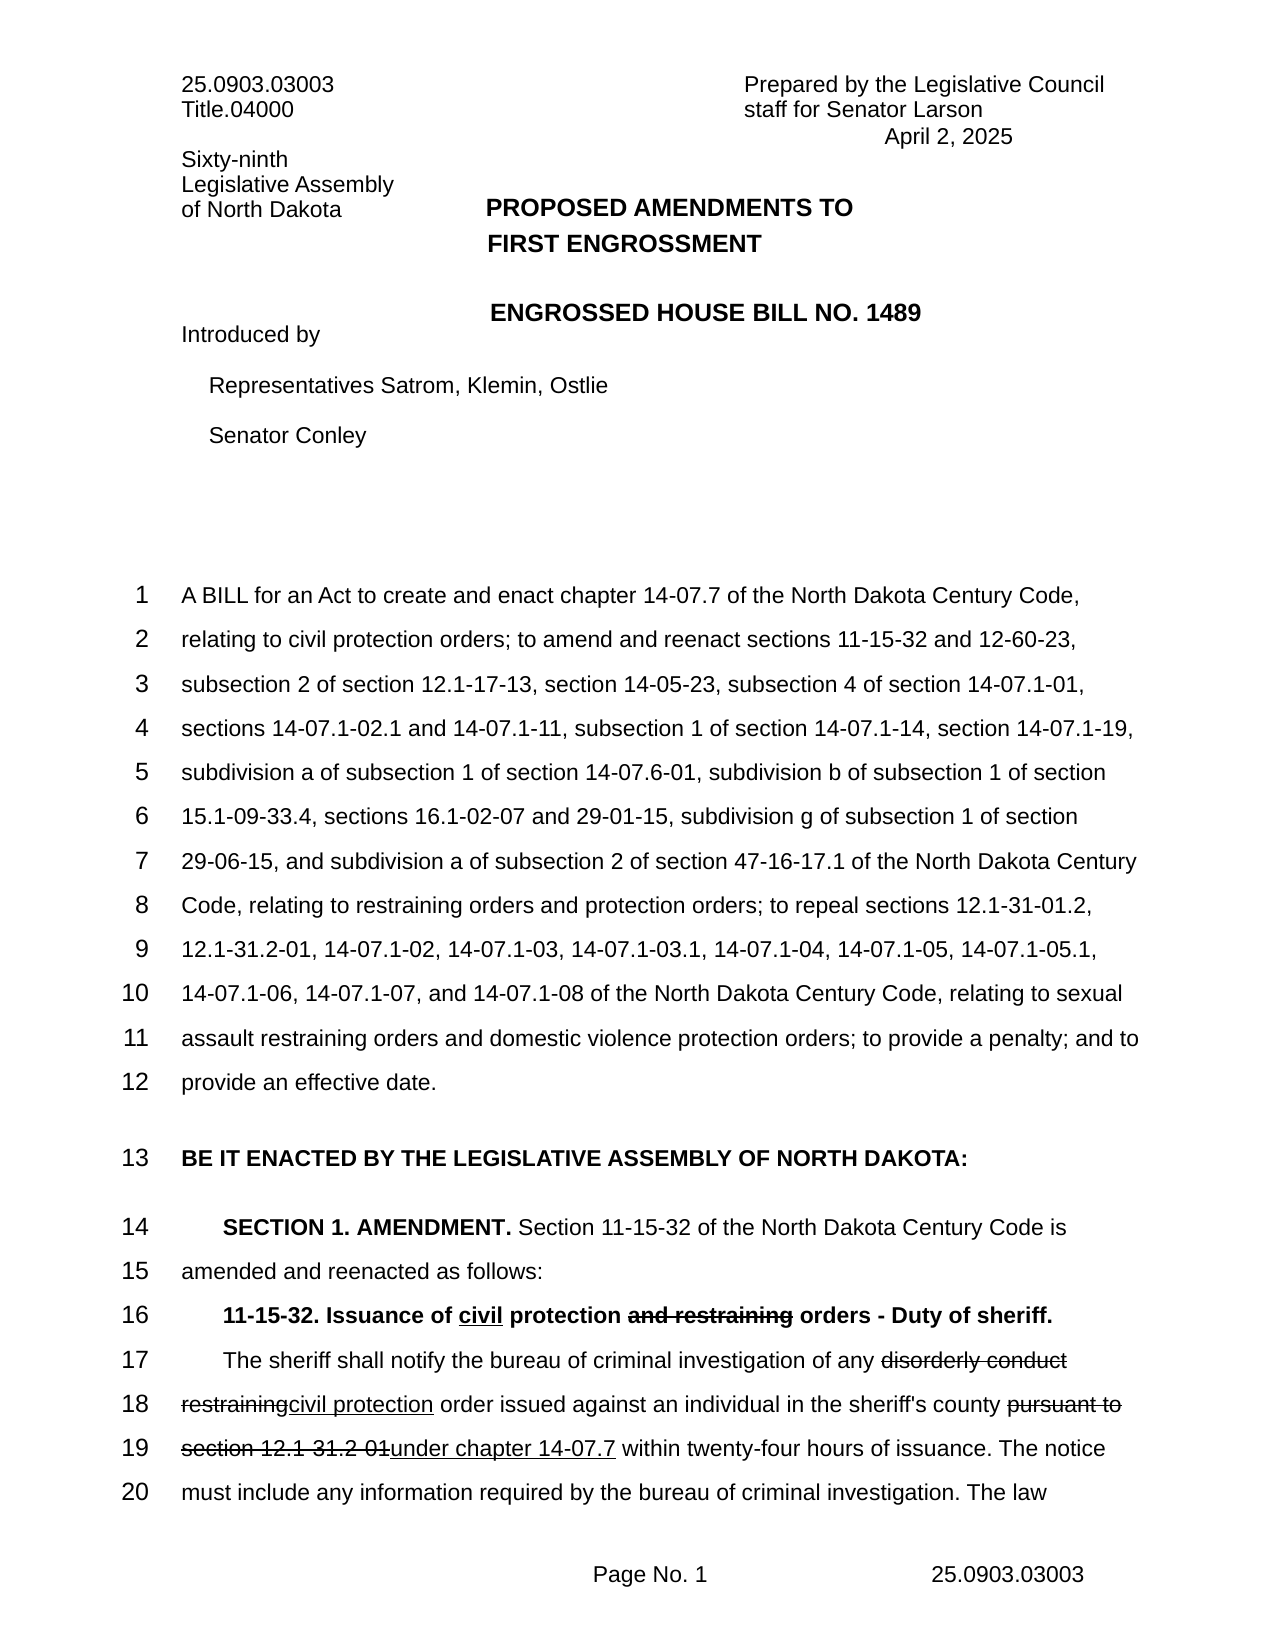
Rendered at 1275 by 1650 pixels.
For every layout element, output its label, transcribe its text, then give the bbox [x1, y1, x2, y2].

text Senator Conley [208, 425, 1154, 448]
text Representatives Satrom, Klemin, Ostlie [208, 375, 1154, 398]
text The sheriff shall notify the bureau of criminal investigation of any disorderly conduct restrainingcivil protection order issued against an individual in the sheriff's county pursuant to section 12.1‑31.2‑01under chapter 14‑07.7 within twenty‑four hours of issuance. The notice must include any information required by the bureau of criminal investigation. The law [181, 1333, 1154, 1510]
title ENGROSSED House BILL NO. 1489 [490, 297, 921, 326]
text SECTION 1. AMENDMENT. Section 11‑15‑32 of the North Dakota Century Code is amended and reenacted as follows: [181, 1200, 1154, 1288]
text BE IT ENACTED BY THE LEGISLATIVE ASSEMBLY OF NORTH DAKOTA: [181, 1131, 1154, 1175]
table_cell Sixty-ninth [181, 123, 744, 173]
title FIRST ENGROSSMENT [487, 231, 762, 258]
table_cell April 2, 2025 [744, 123, 1153, 173]
table_header Prepared by the Legislative Council staff for Senator Larson [744, 73, 1153, 123]
subtitle 11‑15‑32. Issuance of civil protection and restraining orders ‑ Duty of sheriff. [181, 1288, 1154, 1333]
title A BILL for an Act to create and enact chapter 14‑07.7 of the North Dakota Century Code, relating to civil protection orders; to amend and reenact sections 11‑15‑32 and 12‑60‑23, subsection 2 of section 12.1‑17‑13, section 14‑05‑23, subsection 4 of section 14‑07.1‑01, sections 14‑07.1‑02.1 and 14‑07.1‑11, subsection 1 of section 14‑07.1‑14, section 14‑07.1‑19, subdivision a of subsection 1 of section 14‑07.6‑01, subdivision b of subsection 1 of section 15.1‑09‑33.4, sections 16.1‑02‑07 and 29‑01‑15, subdivision g of subsection 1 of section 29‑06‑15, and subdivision a of subsection 2 of section 47‑16‑17.1 of the North Dakota Century Code, relating to restraining orders and protection orders; to repeal sections 12.1‑31‑01.2, 12.1‑31.2‑01, 14‑07.1‑02, 14‑07.1‑03, 14‑07.1‑03.1, 14‑07.1‑04, 14‑07.1‑05, 14‑07.1‑05.1, 14‑07.1‑06, 14‑07.1‑07, and 14‑07.1‑08 of the North Dakota Century Code, relating to sexual assault restraining orders and domestic violence protection orders; to provide a penalty; and to provide an effective date. [181, 568, 1154, 1099]
table_header 25.0903.03003 Title.04000 [181, 73, 744, 123]
text Legislative Assembly [181, 173, 1154, 198]
title PROPOSED AMENDMENTS TO [486, 192, 872, 221]
text of North Dakota [181, 198, 1154, 223]
text Introduced by [181, 323, 1154, 348]
